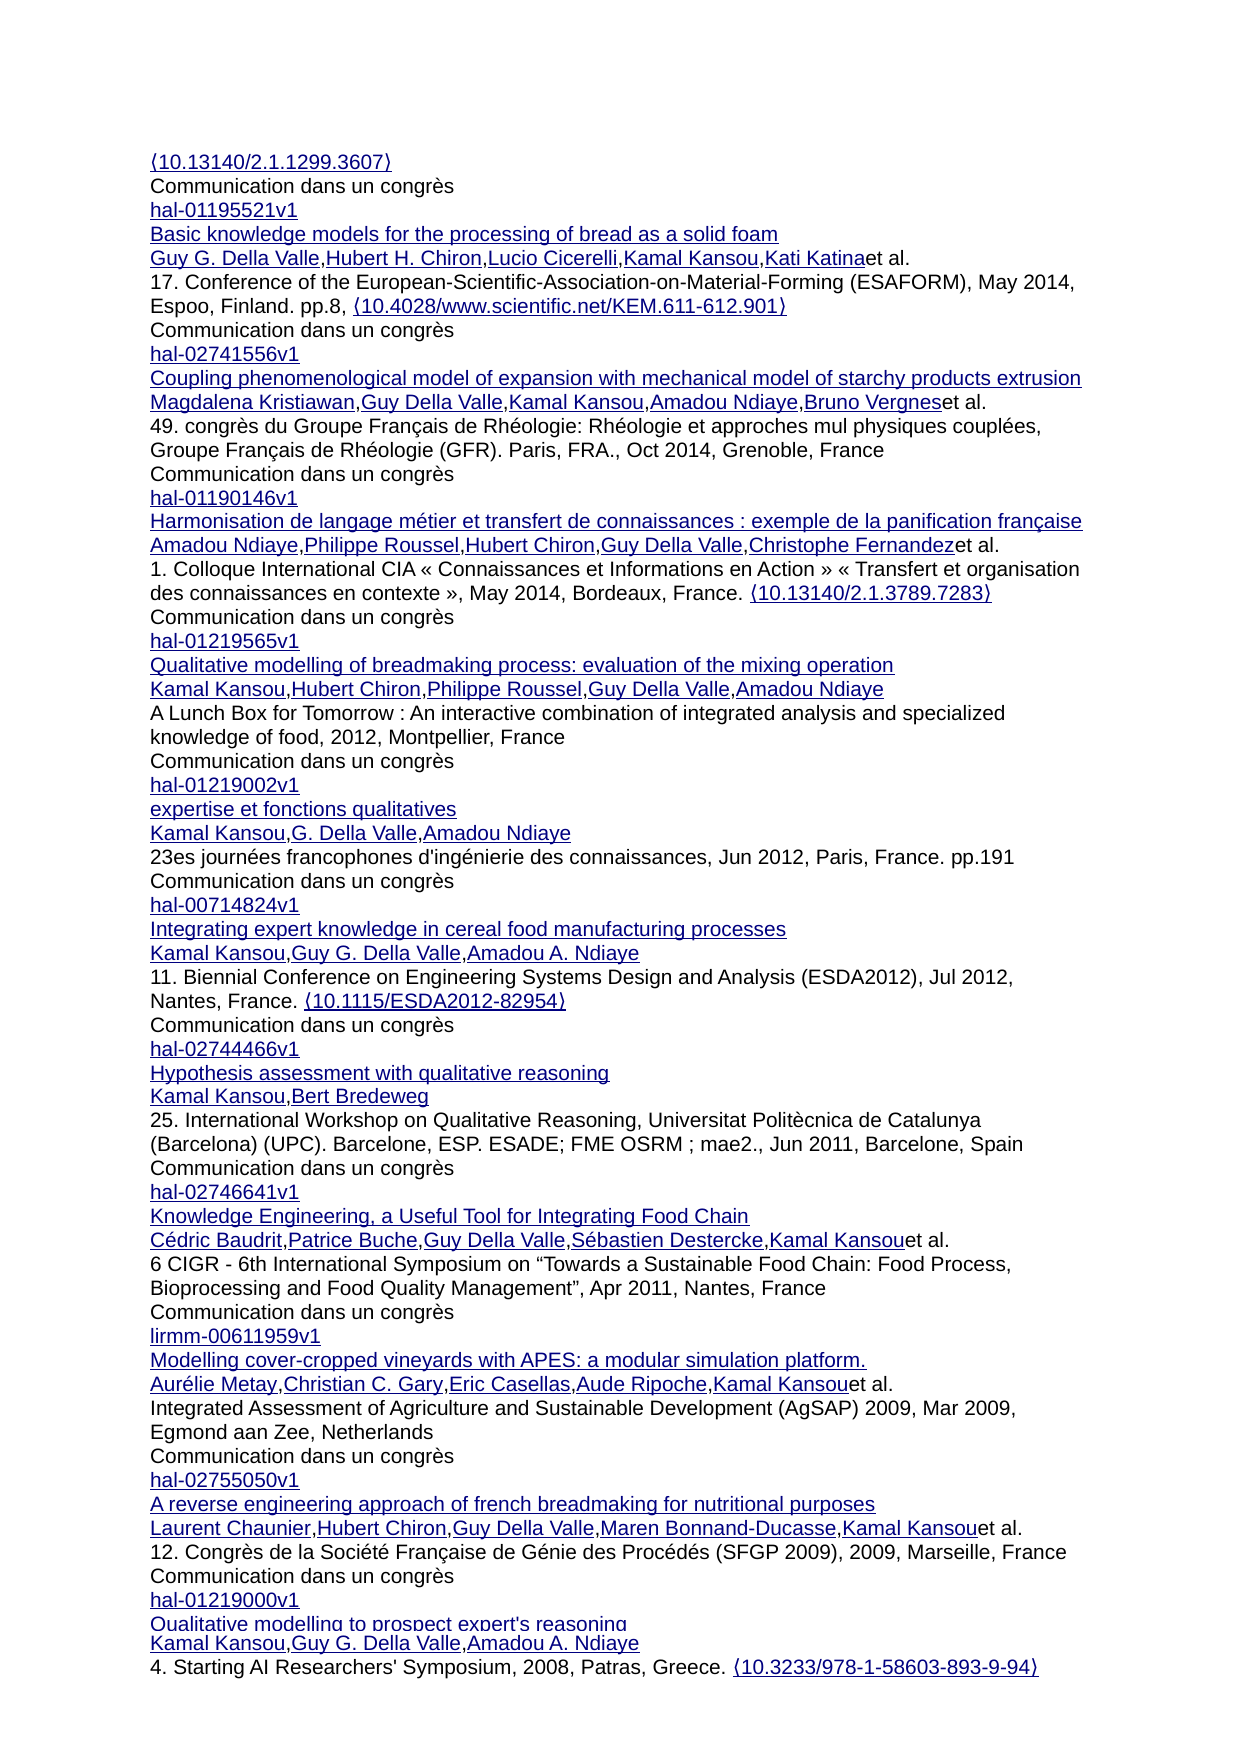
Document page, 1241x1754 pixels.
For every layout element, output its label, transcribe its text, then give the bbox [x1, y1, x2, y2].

table_cell A reverse engineering approach of french breadmaking for nutritional purposes Laurent Chaunier,Hubert Chiron,Guy Della Valle,Maren Bonnand-Ducasse,Kamal Kansouet al. 12. Congrès de la Société Française de Génie des Procédés (SFGP 2009), 2009, Marseille, France Communication dans un congrès hal-01219000v1 [150, 1492, 1090, 1611]
table_cell Basic knowledge models for the processing of bread as a solid foam Guy G. Della Valle,Hubert H. Chiron,Lucio Cicerelli,Kamal Kansou,Kati Katinaet al. 17. Conference of the European-Scientific-Association-on-Material-Forming (ESAFORM), May 2014, Espoo, Finland. pp.8, ⟨10.4028/www.scientific.net/KEM.611-612.901⟩ Communication dans un congrès hal-02741556v1 [150, 222, 1090, 366]
table_cell ⟨10.13140/2.1.1299.3607⟩ Communication dans un congrès hal-01195521v1 [150, 150, 1090, 222]
table_cell Hypothesis assessment with qualitative reasoning Kamal Kansou,Bert Bredeweg 25. International Workshop on Qualitative Reasoning, Universitat Politècnica de Catalunya (Barcelona) (UPC). Barcelone, ESP. ESADE; FME OSRM ; mae2., Jun 2011, Barcelone, Spain Communication dans un congrès hal-02746641v1 [150, 1060, 1090, 1204]
table_cell Qualitative modelling to prospect expert's reasoning Kamal Kansou,Guy G. Della Valle,Amadou A. Ndiaye 4. Starting AI Researchers' Symposium, 2008, Patras, Greece. ⟨10.3233/978-1-58603-893-9-94⟩ [150, 1611, 1090, 1679]
table_cell Harmonisation de langage métier et transfert de connaissances : exemple de la panification française Amadou Ndiaye,Philippe Roussel,Hubert Chiron,Guy Della Valle,Christophe Fernandezet al. 1. Colloque International CIA « Connaissances et Informations en Action » « Transfert et organisation des connaissances en contexte », May 2014, Bordeaux, France. ⟨10.13140/2.1.3789.7283⟩ Communication dans un congrès hal-01219565v1 [150, 509, 1090, 653]
table_cell expertise et fonctions qualitatives Kamal Kansou,G. Della Valle,Amadou Ndiaye 23es journées francophones d'ingénierie des connaissances, Jun 2012, Paris, France. pp.191 Communication dans un congrès hal-00714824v1 [150, 797, 1090, 917]
table_cell Qualitative modelling of breadmaking process: evaluation of the mixing operation Kamal Kansou,Hubert Chiron,Philippe Roussel,Guy Della Valle,Amadou Ndiaye A Lunch Box for Tomorrow : An interactive combination of integrated analysis and specialized knowledge of food, 2012, Montpellier, France Communication dans un congrès hal-01219002v1 [150, 653, 1090, 797]
table_cell Knowledge Engineering, a Useful Tool for Integrating Food Chain Cédric Baudrit,Patrice Buche,Guy Della Valle,Sébastien Destercke,Kamal Kansouet al. 6 CIGR - 6th International Symposium on “Towards a Sustainable Food Chain: Food Process, Bioprocessing and Food Quality Management”, Apr 2011, Nantes, France Communication dans un congrès lirmm-00611959v1 [150, 1204, 1090, 1348]
table_cell Integrating expert knowledge in cereal food manufacturing processes Kamal Kansou,Guy G. Della Valle,Amadou A. Ndiaye 11. Biennial Conference on Engineering Systems Design and Analysis (ESDA2012), Jul 2012, Nantes, France. ⟨10.1115/ESDA2012-82954⟩ Communication dans un congrès hal-02744466v1 [150, 917, 1090, 1060]
table_cell Coupling phenomenological model of expansion with mechanical model of starchy products extrusion Magdalena Kristiawan,Guy Della Valle,Kamal Kansou,Amadou Ndiaye,Bruno Vergneset al. 49. congrès du Groupe Français de Rhéologie: Rhéologie et approches mul physiques couplées, Groupe Français de Rhéologie (GFR). Paris, FRA., Oct 2014, Grenoble, France Communication dans un congrès hal-01190146v1 [150, 366, 1090, 509]
table_cell Modelling cover-cropped vineyards with APES: a modular simulation platform. Aurélie Metay,Christian C. Gary,Eric Casellas,Aude Ripoche,Kamal Kansouet al. Integrated Assessment of Agriculture and Sustainable Development (AgSAP) 2009, Mar 2009, Egmond aan Zee, Netherlands Communication dans un congrès hal-02755050v1 [150, 1348, 1090, 1492]
